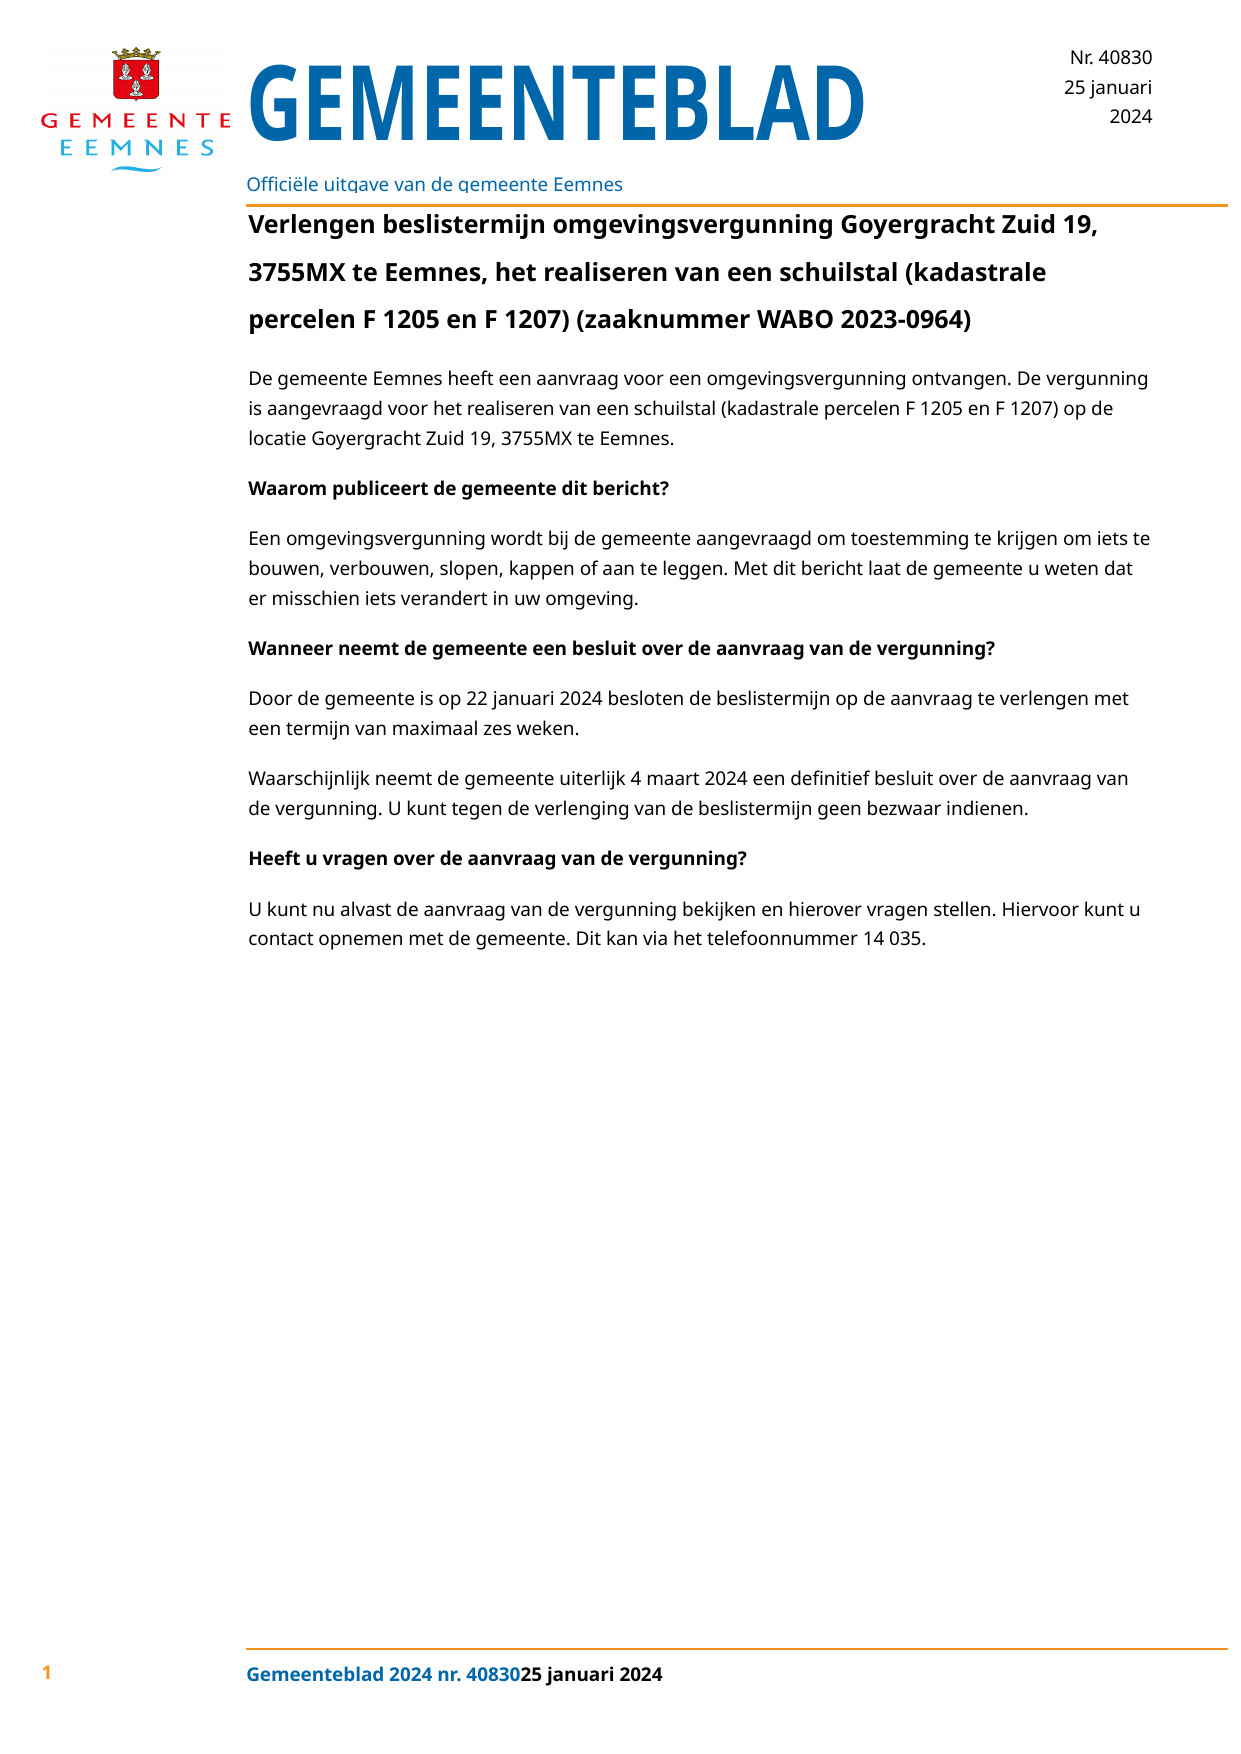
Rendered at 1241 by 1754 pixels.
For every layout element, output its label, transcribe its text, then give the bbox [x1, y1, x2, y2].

text Heeft u vragen over de aanvraag van de vergunning? [248, 846, 1152, 871]
picture [41, 47, 231, 172]
text U kunt nu alvast de aanvraag van de vergunning bekijken en hierover vragen stellen. Hiervoor kunt u contact opnemen met de gemeente. Dit kan via het telefoonnummer 14 035. [248, 896, 1152, 951]
text Waarom publiceert de gemeente dit bericht? [248, 475, 1152, 501]
text Waarschijnlijk neemt de gemeente uiterlijk 4 maart 2024 een definitief besluit over de aanvraag van de vergunning. U kunt tegen de verlenging van de beslistermijn geen bezwaar indienen. [248, 766, 1152, 821]
text De gemeente Eemnes heeft een aanvraag voor een omgevingsvergunning ontvangen. De vergunning is aangevraagd voor het realiseren van een schuilstal (kadastrale percelen F 1205 en F 1207) op de locatie Goyergracht Zuid 19, 3755MX te Eemnes. [248, 366, 1152, 450]
text Wanneer neemt de gemeente een besluit over de aanvraag van de vergunning? [248, 635, 1152, 661]
text Door de gemeente is op 22 januari 2024 besloten de beslistermijn op de aanvraag te verlengen met een termijn van maximaal zes weken. [248, 686, 1152, 741]
text Verlengen beslistermijn omgevingsvergunning Goyergracht Zuid 19, 3755MX te Eemnes, het realiseren van een schuilstal (kadastrale percelen F 1205 en F 1207) (zaaknummer WABO 2023-0964) [248, 207, 1152, 336]
text Een omgevingsvergunning wordt bij de gemeente aangevraagd om toestemming te krijgen om iets te bouwen, verbouwen, slopen, kappen of aan te leggen. Met dit bericht laat de gemeente u weten dat er misschien iets verandert in uw omgeving. [248, 526, 1152, 610]
